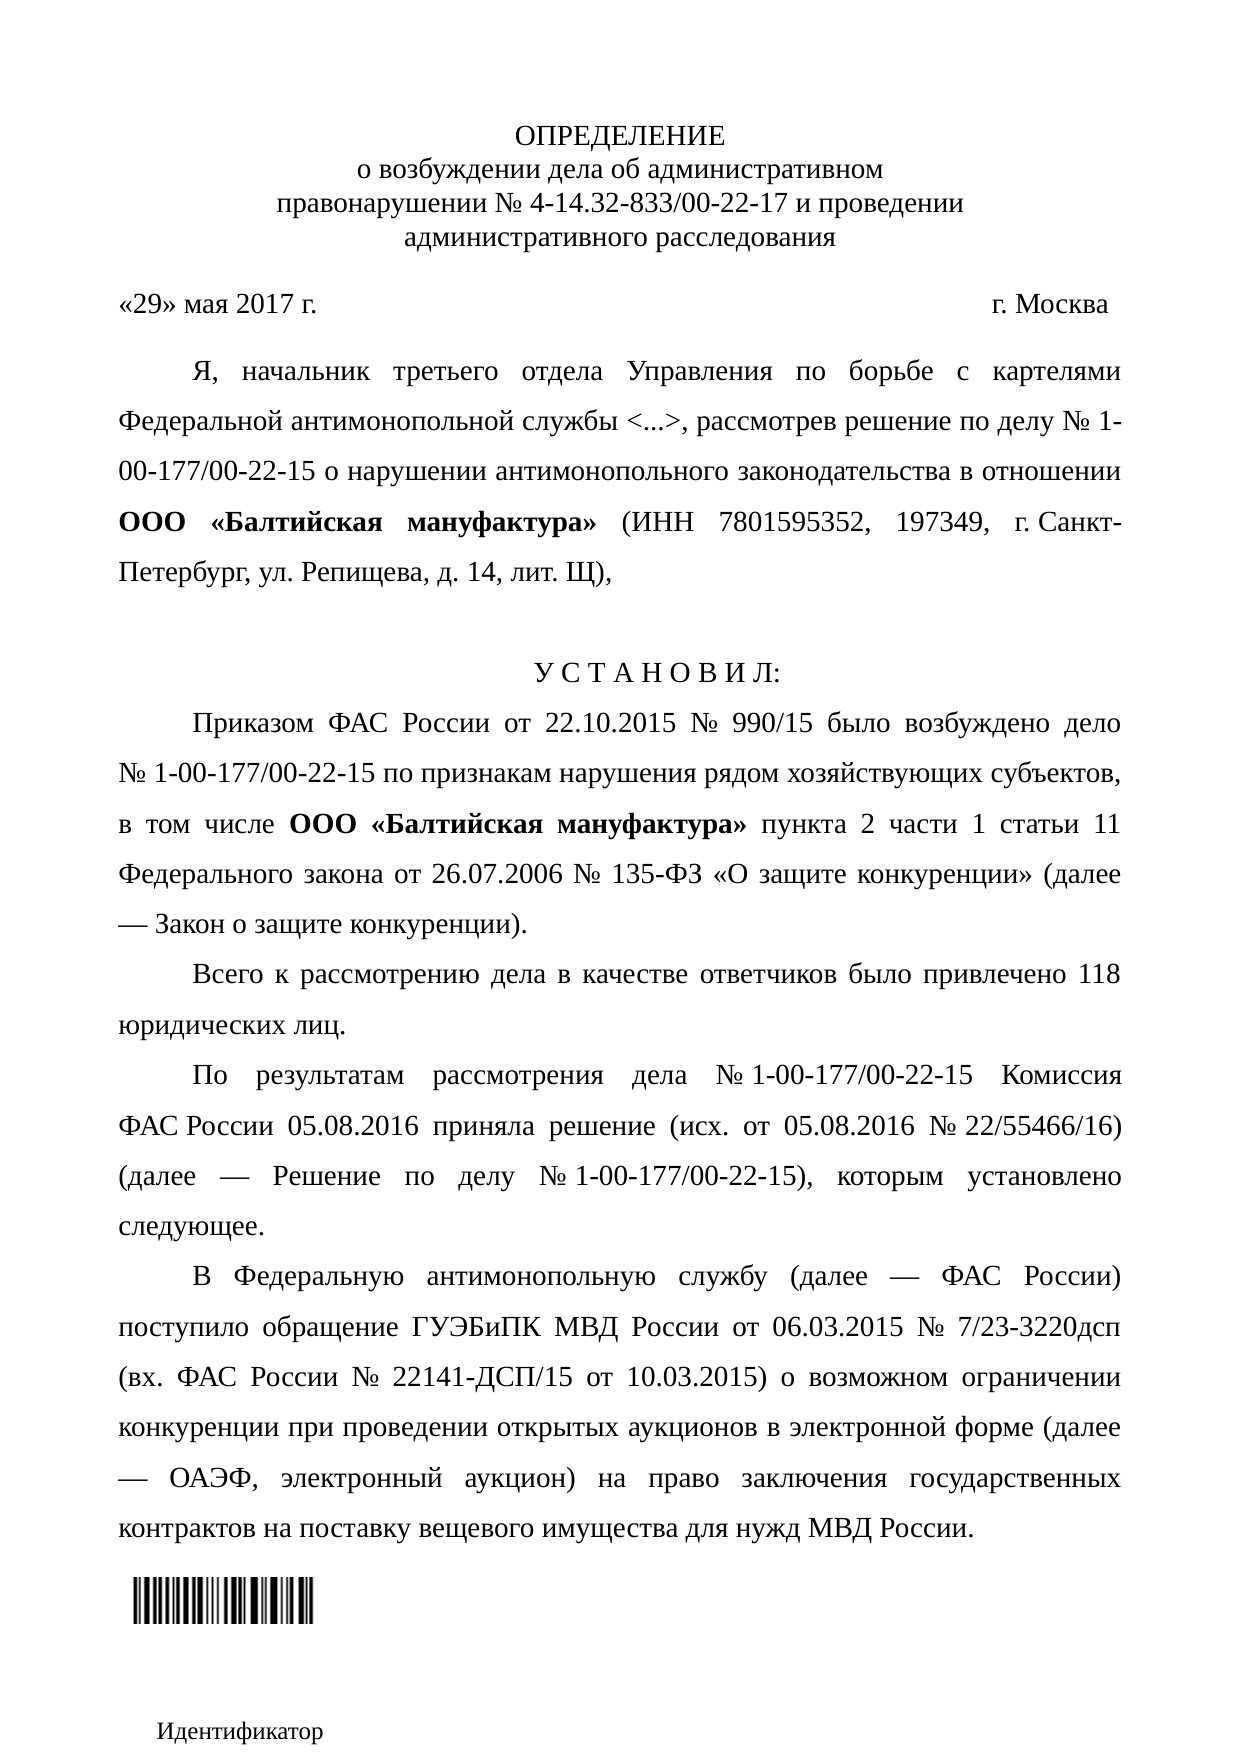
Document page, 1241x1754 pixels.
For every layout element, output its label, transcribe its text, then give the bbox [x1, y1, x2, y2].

text Я, начальник третьего отдела Управления по борьбе с картелями Федеральной антимонопольной службы <...>, рассмотрев решение по делу № 1-00-177/00-22-15 о нарушении антимонопольного законодательства в отношении ООО «Балтийская мануфактура» (ИНН 7801595352, 197349, г. Санкт-Петербург, ул. Репищева, д. 14, лит. Щ), [118, 353, 1122, 588]
text о возбуждении дела об административном [118, 152, 1122, 185]
text У С Т А Н О В И Л: [118, 655, 1122, 688]
text ОПРЕДЕЛЕНИЕ [118, 118, 1122, 152]
text «29» мая 2017 г. г. Москва [118, 286, 1122, 319]
text Приказом ФАС России от 22.10.2015 № 990/15 было возбуждено дело № 1-00-177/00-22-15 по признакам нарушения рядом хозяйствующих субъектов, в том числе ООО «Балтийская мануфактура» пункта 2 части 1 статьи 11 Федерального закона от 26.07.2006 № 135-ФЗ «О защите конкуренции» (далее — Закон о защите конкуренции). [118, 705, 1122, 940]
text административного расследования [118, 219, 1122, 252]
text По результатам рассмотрения дела № 1-00-177/00-22-15 Комиссия ФАС России 05.08.2016 приняла решение (исх. от 05.08.2016 № 22/55466/16) (далее — Решение по делу № 1-00-177/00-22-15), которым установлено следующее. [118, 1057, 1122, 1242]
text правонарушении № 4-14.32-833/00-22-17 и проведении [118, 185, 1122, 219]
text Всего к рассмотрению дела в качестве ответчиков было привлечено 118 юридических лиц. [118, 957, 1122, 1041]
text В Федеральную антимонопольную службу (далее — ФАС России) поступило обращение ГУЭБиПК МВД России от 06.03.2015 № 7/23-3220дсп (вх. ФАС России № 22141-ДСП/15 от 10.03.2015) о возможном ограничении конкуренции при проведении открытых аукционов в электронной форме (далее — ОАЭФ, электронный аукцион) на право заключения государственных контрактов на поставку вещевого имущества для нужд МВД России. [118, 1258, 1122, 1544]
picture [118, 1577, 331, 1624]
